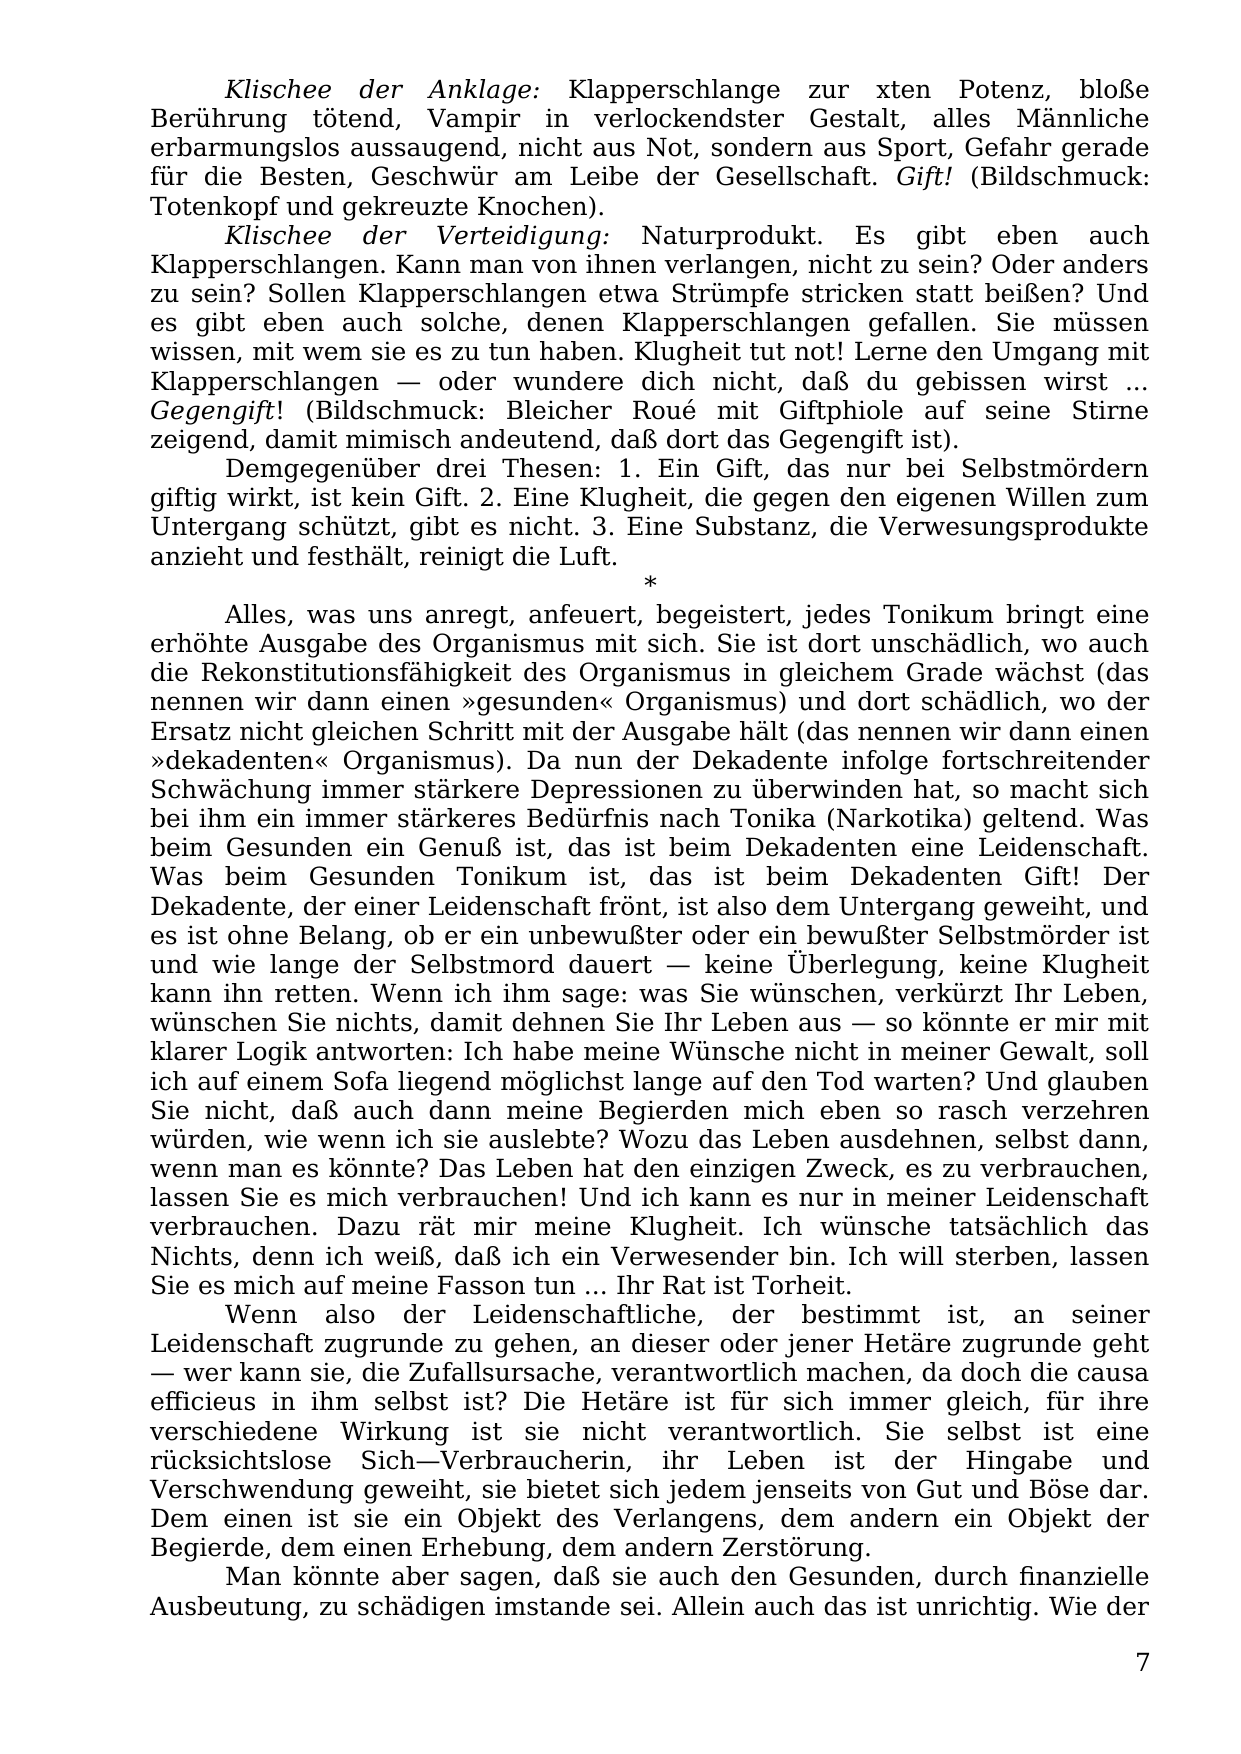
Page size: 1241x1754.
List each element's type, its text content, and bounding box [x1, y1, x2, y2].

text Klischee der Anklage: Klapperschlange zur xten Potenz, bloße Berührung tötend, Vampir in verlockendster Gestalt, alles Männliche erbarmungslos aussaugend, nicht aus Not, sondern aus Sport, Gefahr gerade für die Besten, Geschwür am Leibe der Gesellschaft. Gift! (Bildschmuck: Totenkopf und gekreuzte Knochen). [150, 75, 1151, 221]
text Wenn also der Leidenschaftliche, der bestimmt ist, an seiner Leidenschaft zugrunde zu gehen, an dieser oder jener Hetäre zugrunde geht — wer kann sie, die Zufallsursache, verantwortlich machen, da doch die causa efficieus in ihm selbst ist? Die Hetäre ist für sich immer gleich, für ihre verschiedene Wirkung ist sie nicht verantwortlich. Sie selbst ist eine rücksichtslose Sich—Verbraucherin, ihr Leben ist der Hingabe und Verschwendung geweiht, sie bietet sich jedem jenseits von Gut und Böse dar. Dem einen ist sie ein Objekt des Verlangens, dem andern ein Objekt der Begierde, dem einen Erhebung, dem andern Zerstörung. [150, 1300, 1151, 1562]
text Alles, was uns anregt, anfeuert, begeistert, jedes Tonikum bringt eine erhöhte Ausgabe des Organismus mit sich. Sie ist dort unschädlich, wo auch die Rekonstitutionsfähigkeit des Organismus in gleichem Grade wächst (das nennen wir dann einen »gesunden« Organismus) und dort schädlich, wo der Ersatz nicht gleichen Schritt mit der Ausgabe hält (das nennen wir dann einen »dekadenten« Organismus). Da nun der Dekadente infolge fortschreitender Schwächung immer stärkere Depressionen zu überwinden hat, so macht sich bei ihm ein immer stärkeres Bedürfnis nach Tonika (Narkotika) geltend. Was beim Gesunden ein Genuß ist, das ist beim Dekadenten eine Leidenschaft. Was beim Gesunden Tonikum ist, das ist beim Dekadenten Gift! Der Dekadente, der einer Leidenschaft frönt, ist also dem Untergang geweiht, und es ist ohne Belang, ob er ein unbewußter oder ein bewußter Selbstmörder ist und wie lange der Selbstmord dauert — keine Überlegung, keine Klugheit kann ihn retten. Wenn ich ihm sage: was Sie wünschen, verkürzt Ihr Leben, wünschen Sie nichts, damit dehnen Sie Ihr Leben aus — so könnte er mir mit klarer Logik antworten: Ich habe meine Wünsche nicht in meiner Gewalt, soll ich auf einem Sofa liegend möglichst lange auf den Tod warten? Und glauben Sie nicht, daß auch dann meine Begierden mich eben so rasch verzehren würden, wie wenn ich sie auslebte? Wozu das Leben ausdehnen, selbst dann, wenn man es könnte? Das Leben hat den einzigen Zweck, es zu verbrauchen, lassen Sie es mich verbrauchen! Und ich kann es nur in meiner Leidenschaft verbrauchen. Dazu rät mir meine Klugheit. Ich wünsche tatsächlich das Nichts, denn ich weiß, daß ich ein Verwesender bin. Ich will sterben, lassen Sie es mich auf meine Fasson tun ... Ihr Rat ist Torheit. [150, 600, 1151, 1300]
text Man könnte aber sagen, daß sie auch den Gesunden, durch finanzielle Ausbeutung, zu schädigen imstande sei. Allein auch das ist unrichtig. Wie der [150, 1562, 1151, 1621]
text Demgegenüber drei Thesen: 1. Ein Gift, das nur bei Selbstmördern giftig wirkt, ist kein Gift. 2. Eine Klugheit, die gegen den eigenen Willen zum Untergang schützt, gibt es nicht. 3. Eine Substanz, die Verwesungsprodukte anzieht und festhält, reinigt die Luft. [150, 454, 1151, 571]
text Klischee der Verteidigung: Naturprodukt. Es gibt eben auch Klapperschlangen. Kann man von ihnen verlangen, nicht zu sein? Oder anders zu sein? Sollen Klapperschlangen etwa Strümpfe stricken statt beißen? Und es gibt eben auch solche, denen Klapperschlangen gefallen. Sie müssen wissen, mit wem sie es zu tun haben. Klugheit tut not! Lerne den Umgang mit Klapperschlangen — oder wundere dich nicht, daß du gebissen wirst ... Gegengift! (Bildschmuck: Bleicher Roué mit Giftphiole auf seine Stirne zeigend, damit mimisch andeutend, daß dort das Gegengift ist). [150, 221, 1151, 454]
text * [150, 571, 1151, 600]
